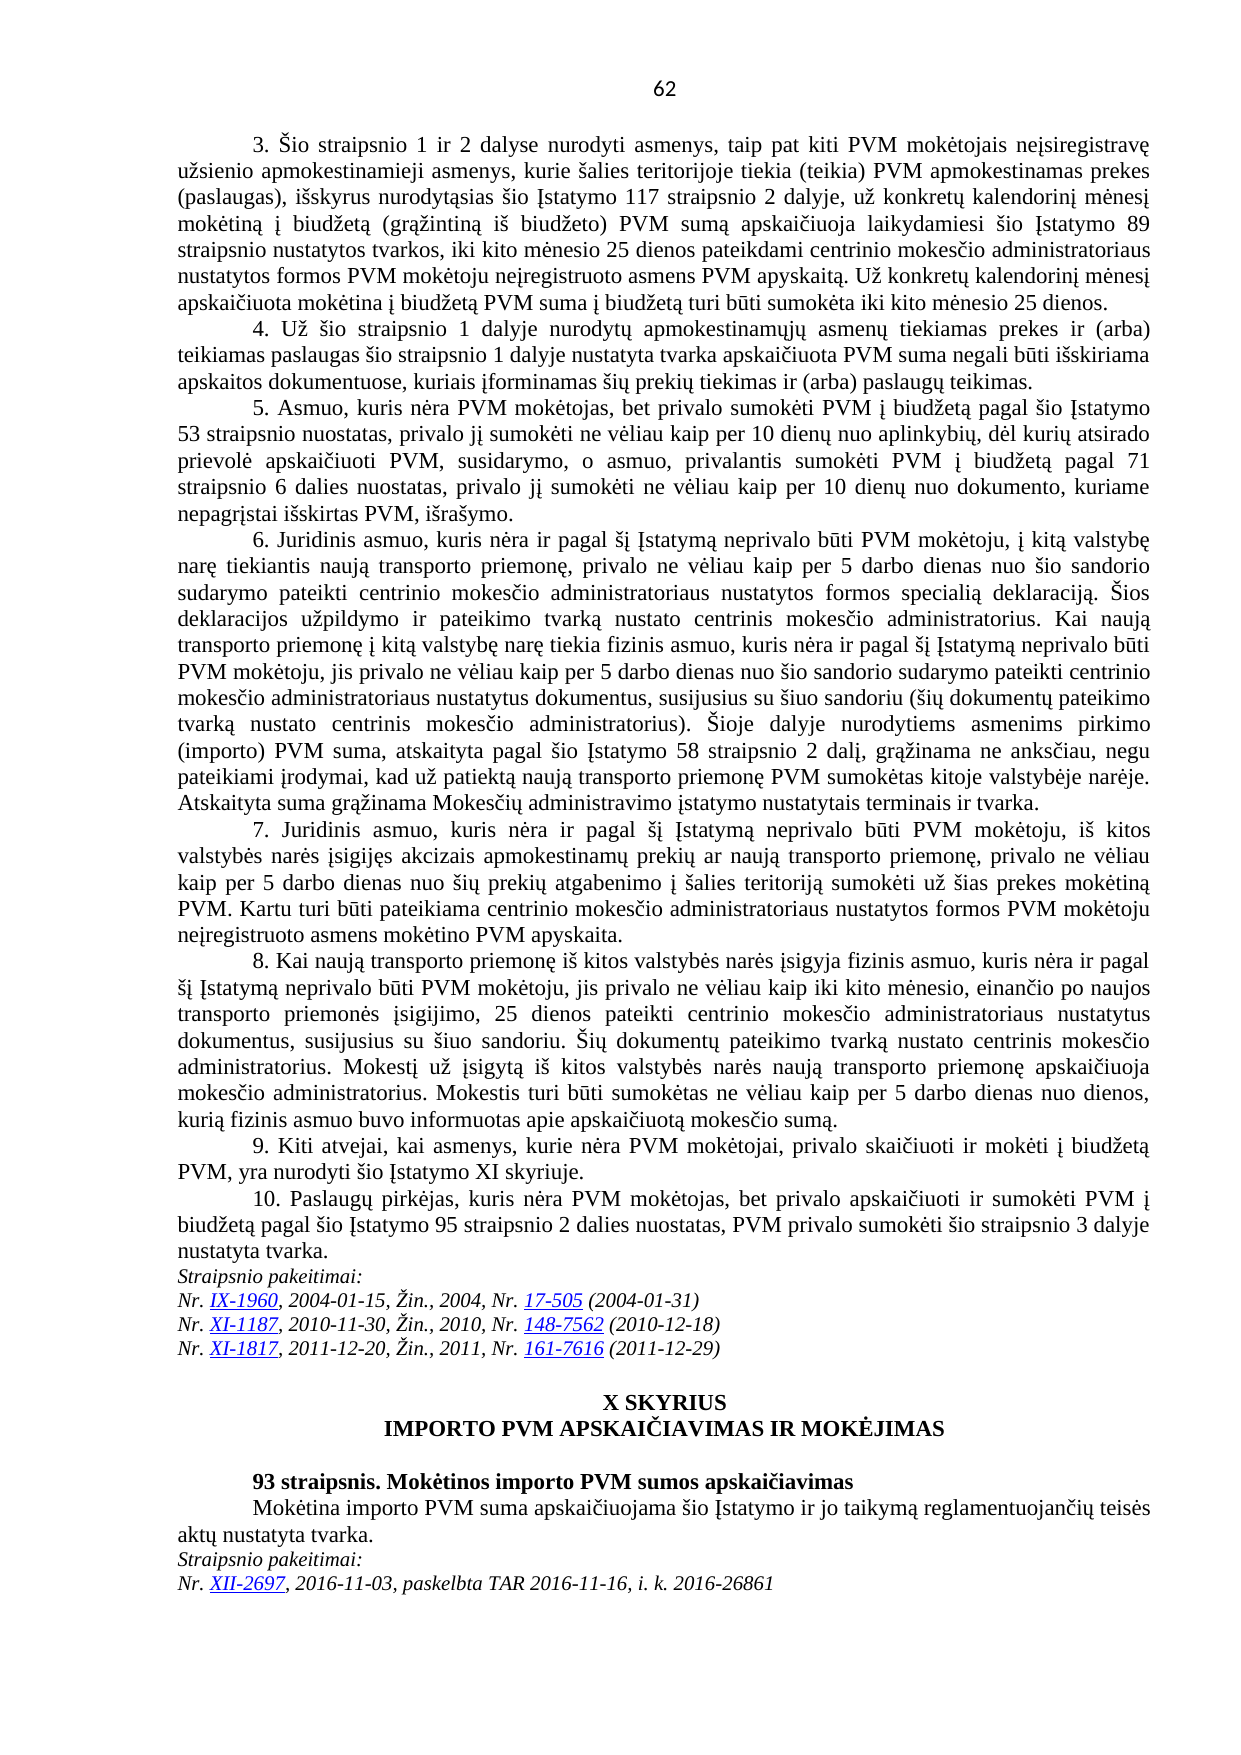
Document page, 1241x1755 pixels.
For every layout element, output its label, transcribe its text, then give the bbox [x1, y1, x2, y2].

text 10. Paslaugų pirkėjas, kuris nėra PVM mokėtojas, bet privalo apskaičiuoti ir sumokėti PVM į biudžetą pagal šio Įstatymo 95 straipsnio 2 dalies nuostatas, PVM privalo sumokėti šio straipsnio 3 dalyje nustatyta tvarka. [177, 1185, 1152, 1264]
text Straipsnio pakeitimai: [177, 1264, 1152, 1288]
text Straipsnio pakeitimai: [177, 1547, 1152, 1571]
text 5. Asmuo, kuris nėra PVM mokėtojas, bet privalo sumokėti PVM į biudžetą pagal šio Įstatymo 53 straipsnio nuostatas, privalo jį sumokėti ne vėliau kaip per 10 dienų nuo aplinkybių, dėl kurių atsirado prievolė apskaičiuoti PVM, susidarymo, o asmuo, privalantis sumokėti PVM į biudžetą pagal 71 straipsnio 6 dalies nuostatas, privalo jį sumokėti ne vėliau kaip per 10 dienų nuo dokumento, kuriame nepagrįstai išskirtas PVM, išrašymo. [177, 394, 1152, 526]
text Nr. IX-1960, 2004-01-15, Žin., 2004, Nr. 17-505 (2004-01-31) [177, 1288, 1152, 1312]
text Nr. XII-2697, 2016-11-03, paskelbta TAR 2016-11-16, i. k. 2016-26861 [177, 1571, 1152, 1595]
text X SKYRIUS [177, 1389, 1152, 1415]
text Mokėtina importo PVM suma apskaičiuojama šio Įstatymo ir jo taikymą reglamentuojančių teisės aktų nustatyta tvarka. [177, 1494, 1152, 1547]
text Nr. XI-1187, 2010-11-30, Žin., 2010, Nr. 148-7562 (2010-12-18) [177, 1312, 1152, 1336]
text 93 straipsnis. Mokėtinos importo PVM sumos apskaičiavimas [177, 1468, 1152, 1494]
text Nr. XI-1817, 2011-12-20, Žin., 2011, Nr. 161-7616 (2011-12-29) [177, 1336, 1152, 1360]
text 9. Kiti atvejai, kai asmenys, kurie nėra PVM mokėtojai, privalo skaičiuoti ir mokėti į biudžetą PVM, yra nurodyti šio Įstatymo XI skyriuje. [177, 1132, 1152, 1185]
text 8. Kai naują transporto priemonę iš kitos valstybės narės įsigyja fizinis asmuo, kuris nėra ir pagal šį Įstatymą neprivalo būti PVM mokėtoju, jis privalo ne vėliau kaip iki kito mėnesio, einančio po naujos transporto priemonės įsigijimo, 25 dienos pateikti centrinio mokesčio administratoriaus nustatytus dokumentus, susijusius su šiuo sandoriu. Šių dokumentų pateikimo tvarką nustato centrinis mokesčio administratorius. Mokestį už įsigytą iš kitos valstybės narės naują transporto priemonę apskaičiuoja mokesčio administratorius. Mokestis turi būti sumokėtas ne vėliau kaip per 5 darbo dienas nuo dienos, kurią fizinis asmuo buvo informuotas apie apskaičiuotą mokesčio sumą. [177, 948, 1152, 1132]
text 4. Už šio straipsnio 1 dalyje nurodytų apmokestinamųjų asmenų tiekiamas prekes ir (arba) teikiamas paslaugas šio straipsnio 1 dalyje nustatyta tvarka apskaičiuota PVM suma negali būti išskiriama apskaitos dokumentuose, kuriais įforminamas šių prekių tiekimas ir (arba) paslaugų teikimas. [177, 315, 1152, 394]
text 6. Juridinis asmuo, kuris nėra ir pagal šį Įstatymą neprivalo būti PVM mokėtoju, į kitą valstybę narę tiekiantis naują transporto priemonę, privalo ne vėliau kaip per 5 darbo dienas nuo šio sandorio sudarymo pateikti centrinio mokesčio administratoriaus nustatytos formos specialią deklaraciją. Šios deklaracijos užpildymo ir pateikimo tvarką nustato centrinis mokesčio administratorius. Kai naują transporto priemonę į kitą valstybę narę tiekia fizinis asmuo, kuris nėra ir pagal šį Įstatymą neprivalo būti PVM mokėtoju, jis privalo ne vėliau kaip per 5 darbo dienas nuo šio sandorio sudarymo pateikti centrinio mokesčio administratoriaus nustatytus dokumentus, susijusius su šiuo sandoriu (šių dokumentų pateikimo tvarką nustato centrinis mokesčio administratorius). Šioje dalyje nurodytiems asmenims pirkimo (importo) PVM suma, atskaityta pagal šio Įstatymo 58 straipsnio 2 dalį, grąžinama ne anksčiau, negu pateikiami įrodymai, kad už patiektą naują transporto priemonę PVM sumokėtas kitoje valstybėje narėje. Atskaityta suma grąžinama Mokesčių administravimo įstatymo nustatytais terminais ir tvarka. [177, 526, 1152, 816]
text 3. Šio straipsnio 1 ir 2 dalyse nurodyti asmenys, taip pat kiti PVM mokėtojais neįsiregistravę užsienio apmokestinamieji asmenys, kurie šalies teritorijoje tiekia (teikia) PVM apmokestinamas prekes (paslaugas), išskyrus nurodytąsias šio Įstatymo 117 straipsnio 2 dalyje, už konkretų kalendorinį mėnesį mokėtiną į biudžetą (grąžintiną iš biudžeto) PVM sumą apskaičiuoja laikydamiesi šio Įstatymo 89 straipsnio nustatytos tvarkos, iki kito mėnesio 25 dienos pateikdami centrinio mokesčio administratoriaus nustatytos formos PVM mokėtoju neįregistruoto asmens PVM apyskaitą. Už konkretų kalendorinį mėnesį apskaičiuota mokėtina į biudžetą PVM suma į biudžetą turi būti sumokėta iki kito mėnesio 25 dienos. [177, 131, 1152, 315]
text IMPORTO PVM APSKAIČIAVIMAS IR MOKĖJIMAS [177, 1415, 1152, 1442]
text 7. Juridinis asmuo, kuris nėra ir pagal šį Įstatymą neprivalo būti PVM mokėtoju, iš kitos valstybės narės įsigijęs akcizais apmokestinamų prekių ar naują transporto priemonę, privalo ne vėliau kaip per 5 darbo dienas nuo šių prekių atgabenimo į šalies teritoriją sumokėti už šias prekes mokėtiną PVM. Kartu turi būti pateikiama centrinio mokesčio administratoriaus nustatytos formos PVM mokėtoju neįregistruoto asmens mokėtino PVM apyskaita. [177, 816, 1152, 948]
